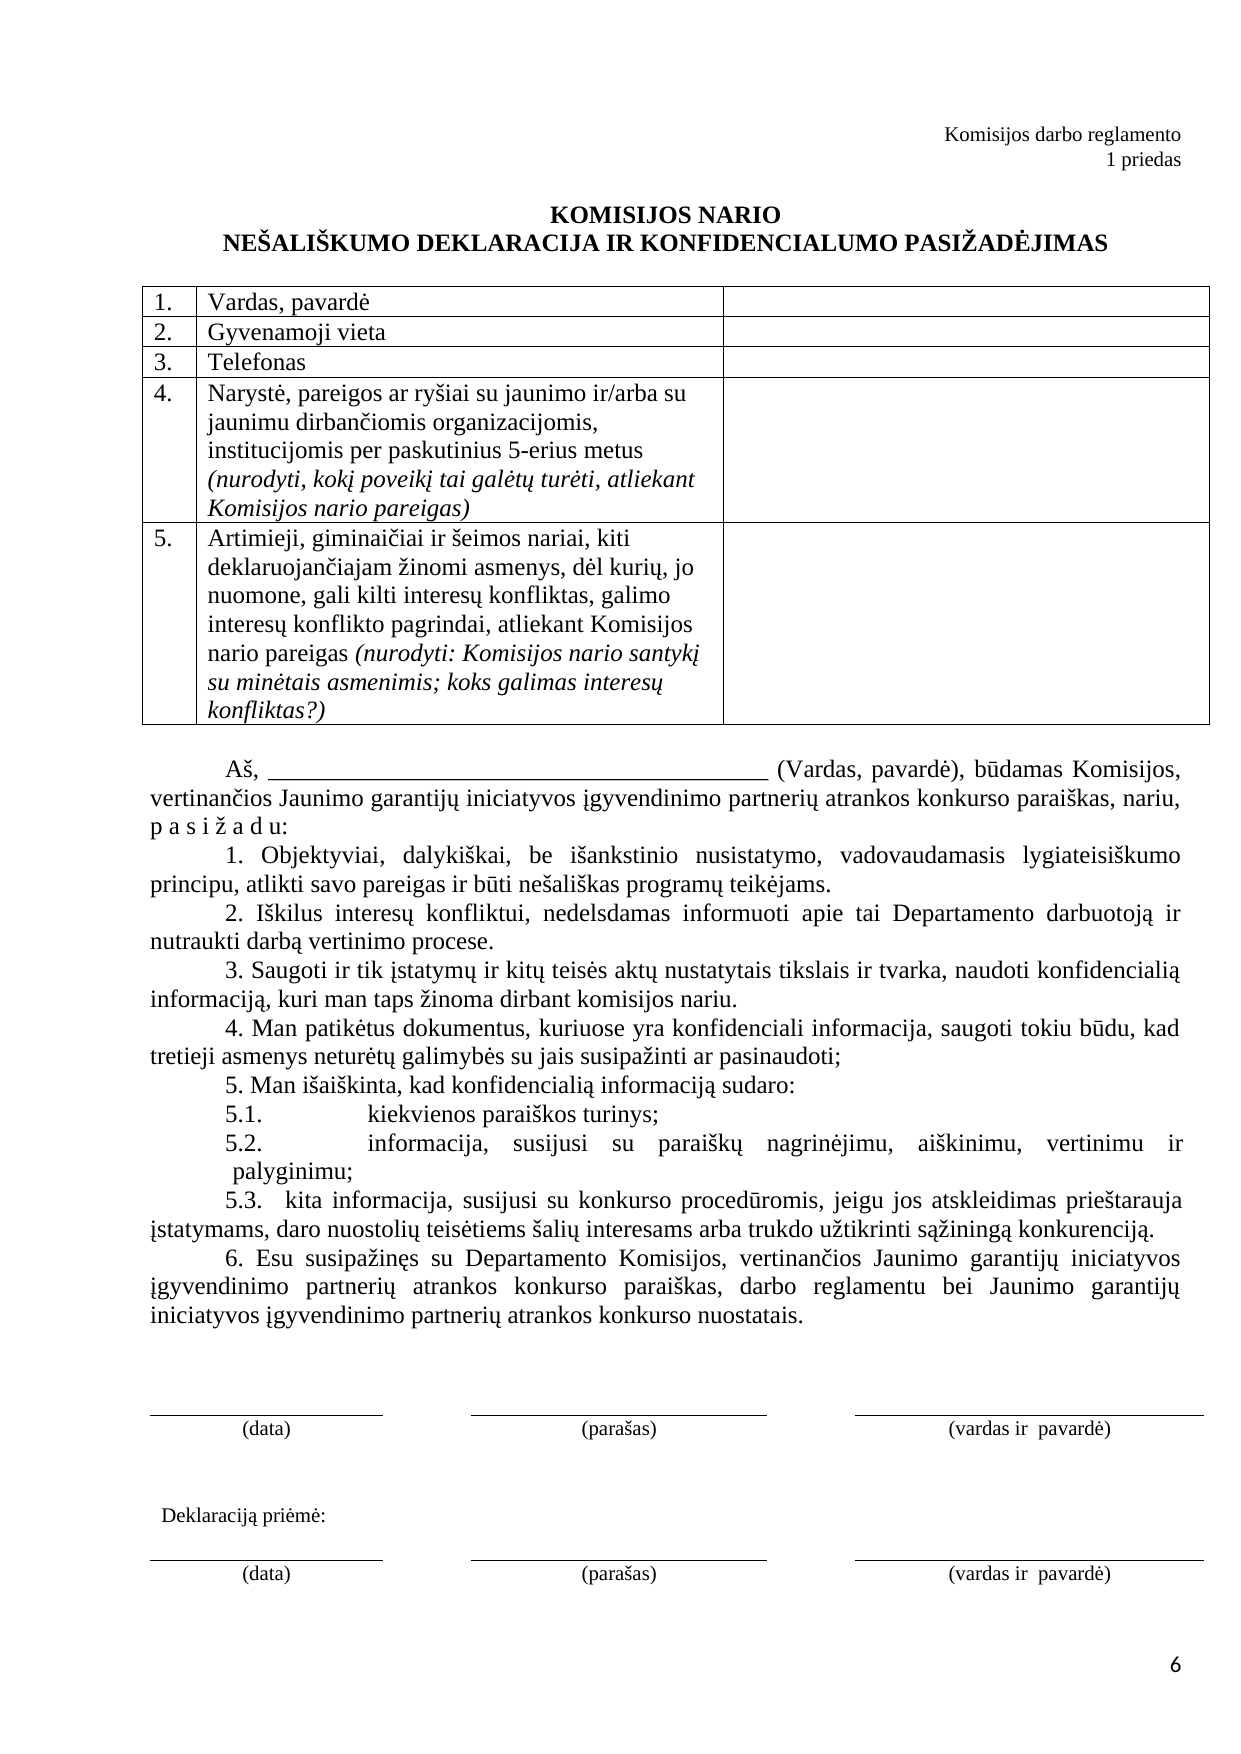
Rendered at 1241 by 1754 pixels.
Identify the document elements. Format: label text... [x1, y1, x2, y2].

table_header [383, 1386, 471, 1415]
table_cell [767, 1531, 855, 1560]
table_cell 2. [143, 317, 196, 346]
table_cell (data) [150, 1416, 383, 1445]
table_cell (data) [150, 1561, 383, 1590]
text NEŠALIŠKUMO deklaracija IR KONFIDENCIALUMO PASIŽADĖJIMAS [150, 228, 1181, 257]
text 2. Iškilus interesų konfliktui, nedelsdamas informuoti apie tai Departamento darbuotoją ir nutraukti darbą vertinimo procese. [150, 898, 1181, 955]
table_header Vardas, pavardė [197, 287, 723, 316]
table_cell [383, 1415, 471, 1445]
table_cell [724, 347, 1209, 377]
text Aš, ________________________________________ (Vardas, pavardė), būdamas Komisijos, vertinančios Jaunimo garantijų iniciatyvos įgyvendinimo partnerių atrankos konkurso paraiškas, nariu, p a s i ž a d u: [150, 754, 1181, 840]
table_cell [383, 1560, 471, 1590]
text 1 priedas [825, 147, 1181, 171]
table_cell [383, 1474, 471, 1502]
text 1. Objektyviai, dalykiškai, be išankstinio nusistatymo, vadovaudamasis lygiateisiškumo principu, atlikti savo pareigas ir būti nešališkas programų teikėjams. [150, 840, 1181, 898]
text 5.1. kiekvienos paraiškos turinys; [225, 1099, 1184, 1128]
table_cell 3. [143, 347, 196, 377]
table_cell [767, 1415, 855, 1445]
table_cell [150, 1474, 383, 1502]
table_cell Deklaraciją priėmė: [150, 1503, 383, 1531]
table_cell 4. [143, 378, 196, 522]
table_cell [471, 1445, 767, 1474]
table_cell [383, 1445, 471, 1474]
table_cell [724, 378, 1209, 522]
text 5.3. kita informacija, susijusi su konkurso procedūromis, jeigu jos atskleidimas prieštarauja įstatymams, daro nuostolių teisėtiems šalių interesams arba trukdo užtikrinti sąžiningą konkurenciją. [150, 1185, 1184, 1243]
text 5.2. informacija, susijusi su paraiškų nagrinėjimu, aiškinimu, vertinimu ir palyginimu; [225, 1128, 1184, 1185]
table_cell [767, 1474, 855, 1502]
table_cell [855, 1531, 1204, 1560]
table_cell [150, 1445, 383, 1474]
table_cell [383, 1503, 471, 1531]
text 5. Man išaiškinta, kad konfidencialią informaciją sudaro: [150, 1070, 1181, 1099]
text Komisijos darbo reglamento [150, 118, 1181, 147]
table_cell [471, 1503, 767, 1531]
table_cell [767, 1560, 855, 1590]
table_cell Narystė, pareigos ar ryšiai su jaunimo ir/arba su jaunimu dirbančiomis organizacijomis, institucijomis per paskutinius 5-erius metus (nurodyti, kokį poveikį tai galėtų turėti, atliekant Komisijos nario pareigas) [197, 378, 723, 522]
table_cell Artimieji, giminaičiai ir šeimos nariai, kiti deklaruojančiajam žinomi asmenys, dėl kurių, jo nuomone, gali kilti interesų konfliktas, galimo interesų konflikto pagrindai, atliekant Komisijos nario pareigas (nurodyti: Komisijos nario santykį su minėtais asmenimis; koks galimas interesų konfliktas?) [197, 523, 723, 724]
text KOMISIJOS NARIO [150, 200, 1181, 228]
table_cell (parašas) [471, 1561, 767, 1590]
table_cell [724, 523, 1209, 724]
table_header 1. [143, 287, 196, 316]
table_cell Telefonas [197, 347, 723, 377]
text 6. Esu susipažinęs su Departamento Komisijos, vertinančios Jaunimo garantijų iniciatyvos įgyvendinimo partnerių atrankos konkurso paraiškas, darbo reglamentu bei Jaunimo garantijų iniciatyvos įgyvendinimo partnerių atrankos konkurso nuostatais. [150, 1243, 1181, 1329]
table_cell [855, 1474, 1204, 1502]
table_cell (vardas ir pavardė) [855, 1561, 1204, 1590]
table_cell [767, 1445, 855, 1474]
table_header [767, 1386, 855, 1415]
table_header [150, 1386, 383, 1415]
text 4. Man patikėtus dokumentus, kuriuose yra konfidenciali informacija, saugoti tokiu būdu, kad tretieji asmenys neturėtų galimybės su jais susipažinti ar pasinaudoti; [150, 1013, 1181, 1070]
table_cell 5. [143, 523, 196, 724]
table_cell [724, 317, 1209, 346]
table_cell [767, 1503, 855, 1531]
table_cell [383, 1531, 471, 1560]
table_cell [855, 1445, 1204, 1474]
table_cell (parašas) [471, 1416, 767, 1445]
table_header [855, 1386, 1204, 1415]
table_cell [150, 1531, 383, 1560]
table_cell [855, 1503, 1204, 1531]
table_cell (vardas ir pavardė) [855, 1416, 1204, 1445]
table_header [724, 287, 1209, 316]
table_cell [471, 1531, 767, 1560]
table_cell [471, 1474, 767, 1502]
table_header [471, 1386, 767, 1415]
table_cell Gyvenamoji vieta [197, 317, 723, 346]
text 3. Saugoti ir tik įstatymų ir kitų teisės aktų nustatytais tikslais ir tvarka, naudoti konfidencialią informaciją, kuri man taps žinoma dirbant komisijos nariu. [150, 955, 1181, 1013]
